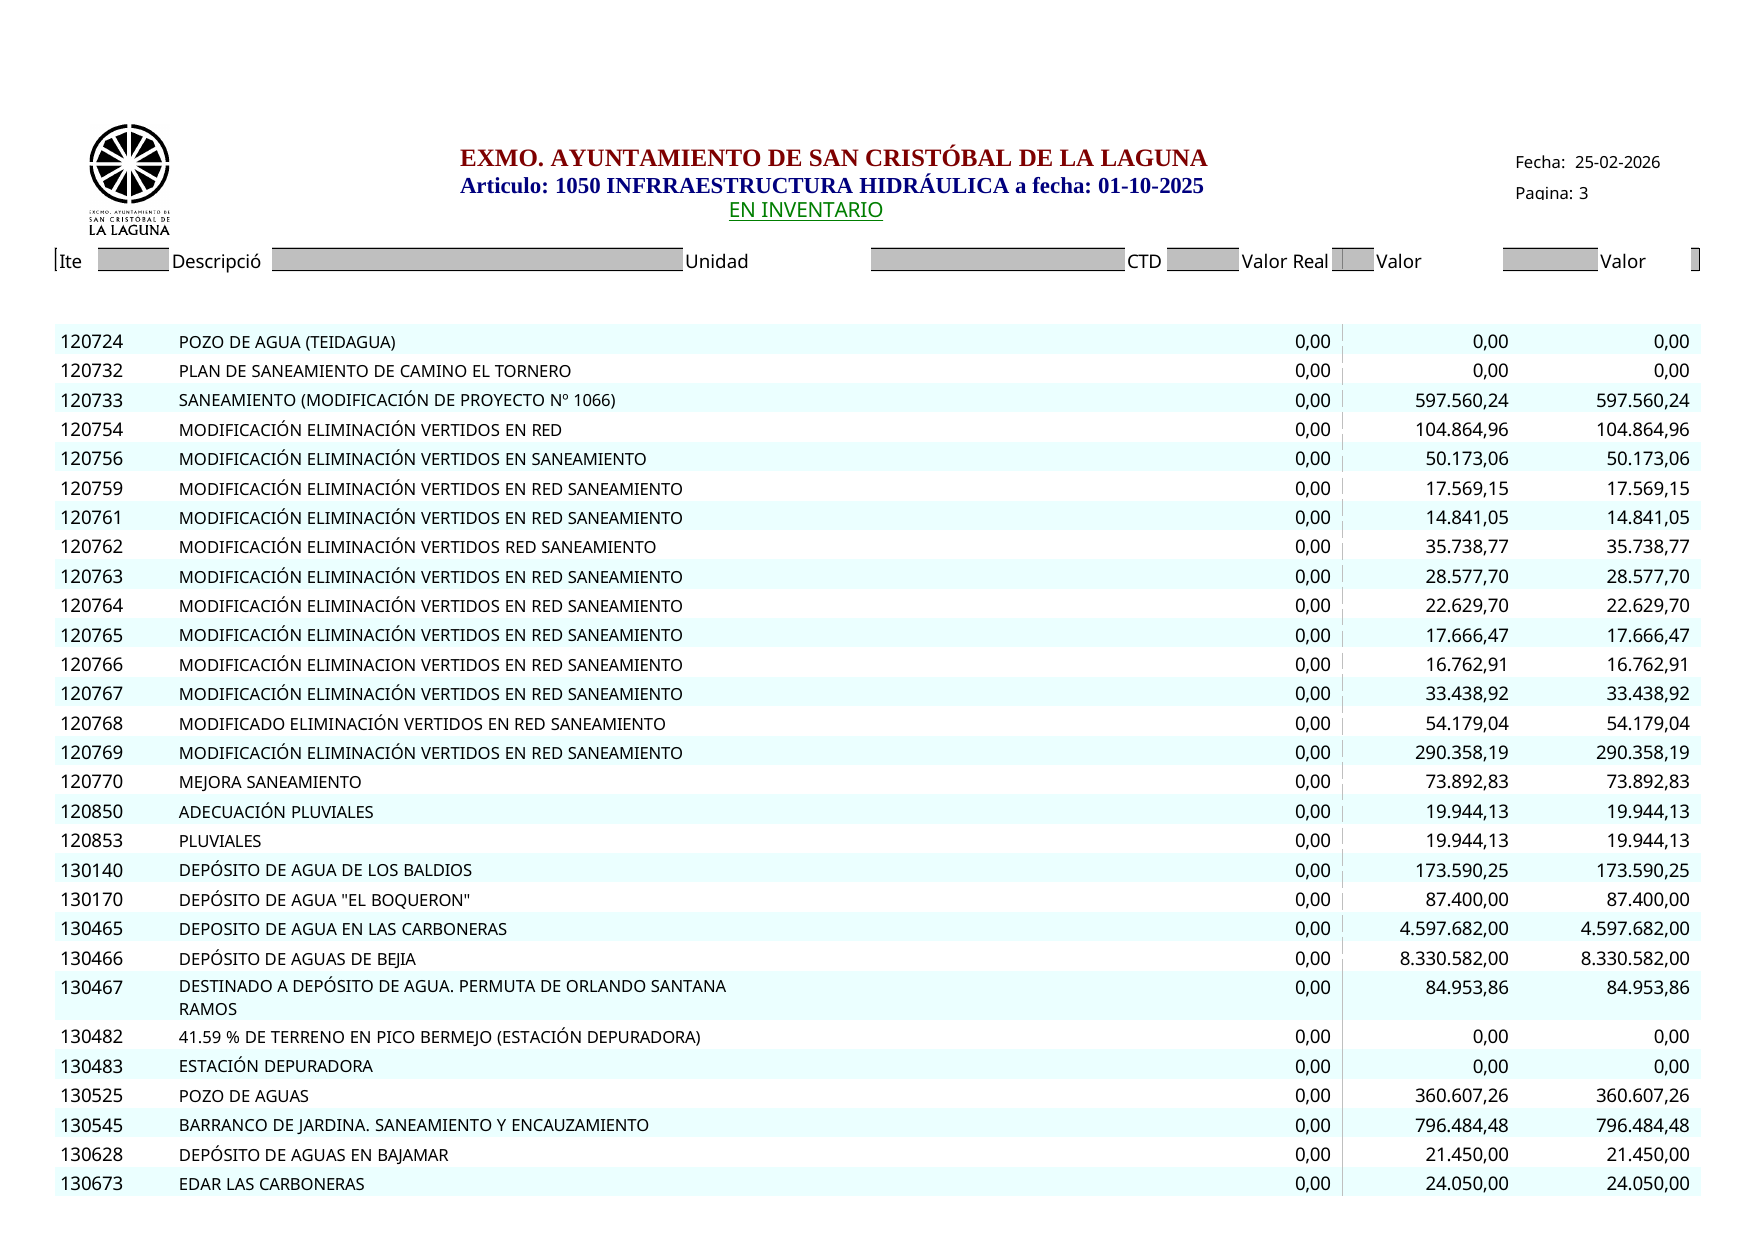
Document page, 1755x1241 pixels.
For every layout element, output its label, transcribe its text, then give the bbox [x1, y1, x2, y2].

table_cell 0,00 [1016, 1079, 1342, 1108]
table_cell 17.569,15 [1544, 471, 1701, 501]
table_cell MODIFICACIÓN ELIMINACIÓN VERTIDOS EN SANEAMIENTO [151, 442, 1016, 471]
table_cell 0,00 [1016, 971, 1342, 1020]
table_cell 14.841,05 [1343, 501, 1544, 530]
table_cell 120766 [55, 648, 151, 677]
table_cell 0,00 [1016, 941, 1343, 971]
table_cell 0,00 [1343, 354, 1544, 383]
table_cell 173.590,25 [1343, 853, 1544, 882]
table_cell 8.330.582,00 [1544, 941, 1701, 971]
table_cell MODIFICACIÓN ELIMINACION VERTIDOS EN RED SANEAMIENTO [151, 648, 1016, 677]
table_cell DEPÓSITO DE AGUA "EL BOQUERON" [151, 883, 1016, 912]
table_cell 19.944,13 [1343, 824, 1544, 853]
table_cell MODIFICACIÓN ELIMINACIÓN VERTIDOS EN RED SANEAMIENTO [151, 589, 1016, 618]
table_cell 0,00 [1016, 471, 1343, 501]
table_cell 84.953,86 [1343, 971, 1544, 1020]
table_cell 0,00 [1343, 1020, 1544, 1049]
table_cell 120765 [55, 618, 151, 647]
table_cell 120761 [55, 501, 151, 530]
table_header 120724 [55, 324, 151, 354]
table_cell 0,00 [1343, 1049, 1544, 1079]
table_cell 0,00 [1544, 354, 1701, 383]
table_cell 597.560,24 [1544, 383, 1701, 412]
table_cell 0,00 [1016, 736, 1343, 765]
table_cell 84.953,86 [1544, 971, 1701, 1020]
table_cell 0,00 [1016, 1167, 1342, 1196]
table_cell 120756 [55, 442, 151, 471]
table_cell 120732 [55, 354, 151, 383]
table_cell MODIFICACIÓN ELIMINACIÓN VERTIDOS RED SANEAMIENTO [151, 530, 1016, 559]
table_cell PLUVIALES [151, 824, 1016, 853]
table_cell 19.944,13 [1544, 794, 1701, 824]
table_cell 33.438,92 [1544, 677, 1701, 706]
table_cell 104.864,96 [1343, 413, 1544, 442]
table_cell 73.892,83 [1343, 765, 1544, 794]
table_cell 120767 [55, 677, 151, 706]
table_cell 21.450,00 [1544, 1138, 1701, 1167]
table_cell 0,00 [1016, 794, 1343, 824]
table_cell 0,00 [1016, 1138, 1342, 1167]
table_header POZO DE AGUA (TEIDAGUA) [151, 324, 1016, 354]
table_cell 41.59 % DE TERRENO EN PICO BERMEJO (ESTACIÓN DEPURADORA) [151, 1020, 1016, 1049]
table_cell 120769 [55, 736, 151, 765]
table_cell DEPÓSITO DE AGUAS EN BAJAMAR [151, 1138, 1016, 1167]
table_cell 120768 [55, 706, 151, 736]
table_cell MODIFICACIÓN ELIMINACIÓN VERTIDOS EN RED SANEAMIENTO [151, 677, 1016, 706]
table_header 0,00 [1343, 324, 1544, 354]
table_cell 16.762,91 [1544, 648, 1701, 677]
table_cell 597.560,24 [1343, 383, 1544, 412]
table_cell DEPOSITO DE AGUA EN LAS CARBONERAS [151, 912, 1016, 941]
table_cell 360.607,26 [1343, 1079, 1544, 1108]
table_cell 8.330.582,00 [1343, 941, 1544, 971]
table_cell 50.173,06 [1343, 442, 1544, 471]
table_cell 130467 [55, 971, 151, 1020]
table_cell 104.864,96 [1544, 413, 1701, 442]
table_cell 0,00 [1016, 383, 1343, 412]
table_cell 33.438,92 [1343, 677, 1544, 706]
table_cell 130628 [55, 1138, 151, 1167]
table_cell POZO DE AGUAS [151, 1079, 1016, 1108]
table_cell 21.450,00 [1343, 1138, 1544, 1167]
table_cell 0,00 [1016, 501, 1343, 530]
table_cell 0,00 [1016, 677, 1343, 706]
table_cell 120853 [55, 824, 151, 853]
table_cell 130525 [55, 1079, 151, 1108]
table_cell 130673 [55, 1167, 151, 1196]
table_cell 120759 [55, 471, 151, 501]
table_cell 22.629,70 [1343, 589, 1544, 618]
table_cell 0,00 [1016, 354, 1343, 383]
table_cell 4.597.682,00 [1343, 912, 1544, 941]
table_cell 19.944,13 [1544, 824, 1701, 853]
table_cell MODIFICACIÓN ELIMINACIÓN VERTIDOS EN RED [151, 413, 1016, 442]
table_cell 28.577,70 [1544, 559, 1701, 589]
table_cell 4.597.682,00 [1544, 912, 1701, 941]
table_cell 0,00 [1016, 1108, 1342, 1137]
table_cell 130170 [55, 883, 151, 912]
table_cell 130465 [55, 912, 151, 941]
table_cell 796.484,48 [1343, 1108, 1544, 1137]
table_cell 87.400,00 [1343, 883, 1544, 912]
table_cell 0,00 [1016, 589, 1343, 618]
table_cell 120850 [55, 794, 151, 824]
table_cell 0,00 [1016, 706, 1343, 736]
table_cell 130482 [55, 1020, 151, 1049]
table_cell 120733 [55, 383, 151, 412]
table_cell BARRANCO DE JARDINA. SANEAMIENTO Y ENCAUZAMIENTO [151, 1108, 1016, 1137]
table_cell 19.944,13 [1343, 794, 1544, 824]
table_cell 130483 [55, 1049, 151, 1079]
table_cell 0,00 [1016, 765, 1343, 794]
table_cell SANEAMIENTO (MODIFICACIÓN DE PROYECTO Nº 1066) [151, 383, 1016, 412]
table_cell 0,00 [1016, 530, 1343, 559]
table_cell 50.173,06 [1544, 442, 1701, 471]
table_cell PLAN DE SANEAMIENTO DE CAMINO EL TORNERO [151, 354, 1016, 383]
table_cell 130545 [55, 1108, 151, 1137]
table_cell 120763 [55, 559, 151, 589]
table_cell MODIFICACIÓN ELIMINACIÓN VERTIDOS EN RED SANEAMIENTO [151, 501, 1016, 530]
table_cell 120764 [55, 589, 151, 618]
table_cell 120762 [55, 530, 151, 559]
table_cell ESTACIÓN DEPURADORA [151, 1049, 1016, 1079]
table_cell 0,00 [1016, 824, 1343, 853]
table_cell 0,00 [1016, 413, 1343, 442]
table_cell 87.400,00 [1544, 883, 1701, 912]
table_cell DEPÓSITO DE AGUA DE LOS BALDIOS [151, 853, 1016, 882]
table_cell DESTINADO A DEPÓSITO DE AGUA. PERMUTA DE ORLANDO SANTANA RAMOS [151, 971, 1016, 1020]
table_cell MEJORA SANEAMIENTO [151, 765, 1016, 794]
table_cell 290.358,19 [1544, 736, 1701, 765]
table_cell 35.738,77 [1544, 530, 1701, 559]
table_cell 0,00 [1016, 1049, 1342, 1079]
table_cell 796.484,48 [1544, 1108, 1701, 1137]
table_header 0,00 [1016, 324, 1343, 354]
table_cell 290.358,19 [1343, 736, 1544, 765]
table_cell 0,00 [1016, 853, 1343, 882]
table_cell DEPÓSITO DE AGUAS DE BEJIA [151, 941, 1016, 971]
table_cell MODIFICACIÓN ELIMINACIÓN VERTIDOS EN RED SANEAMIENTO [151, 471, 1016, 501]
table_cell 0,00 [1016, 883, 1343, 912]
table_cell 0,00 [1016, 912, 1343, 941]
table_cell 14.841,05 [1544, 501, 1701, 530]
table_cell 173.590,25 [1544, 853, 1701, 882]
table_cell 22.629,70 [1544, 589, 1701, 618]
table_cell MODIFICACIÓN ELIMINACIÓN VERTIDOS EN RED SANEAMIENTO [151, 559, 1016, 589]
table_cell ADECUACIÓN PLUVIALES [151, 794, 1016, 824]
table_cell 24.050,00 [1544, 1167, 1701, 1196]
table_cell 0,00 [1016, 559, 1343, 589]
table_cell 120754 [55, 413, 151, 442]
table_cell EDAR LAS CARBONERAS [151, 1167, 1016, 1196]
table_cell 17.666,47 [1544, 618, 1701, 647]
table_cell 54.179,04 [1544, 706, 1701, 736]
table_cell 16.762,91 [1343, 648, 1544, 677]
table_cell 24.050,00 [1343, 1167, 1544, 1196]
table_cell 73.892,83 [1544, 765, 1701, 794]
table_cell 28.577,70 [1343, 559, 1544, 589]
table_cell 17.569,15 [1343, 471, 1544, 501]
table_cell 0,00 [1016, 442, 1343, 471]
table_cell 0,00 [1016, 1020, 1342, 1049]
table_cell 360.607,26 [1544, 1079, 1701, 1108]
table_cell MODIFICACIÓN ELIMINACIÓN VERTIDOS EN RED SANEAMIENTO [151, 618, 1016, 647]
table_cell 0,00 [1544, 1049, 1701, 1079]
table_cell 120770 [55, 765, 151, 794]
table_header 0,00 [1544, 324, 1701, 354]
table_cell 0,00 [1544, 1020, 1701, 1049]
table_cell 54.179,04 [1343, 706, 1544, 736]
table_cell 130466 [55, 941, 151, 971]
table_cell 0,00 [1016, 618, 1343, 647]
table_cell 35.738,77 [1343, 530, 1544, 559]
table_cell MODIFICACIÓN ELIMINACIÓN VERTIDOS EN RED SANEAMIENTO [151, 736, 1016, 765]
table_cell 130140 [55, 853, 151, 882]
table_cell 17.666,47 [1343, 618, 1544, 647]
table_cell 0,00 [1016, 648, 1343, 677]
table_cell MODIFICADO ELIMINACIÓN VERTIDOS EN RED SANEAMIENTO [151, 706, 1016, 736]
